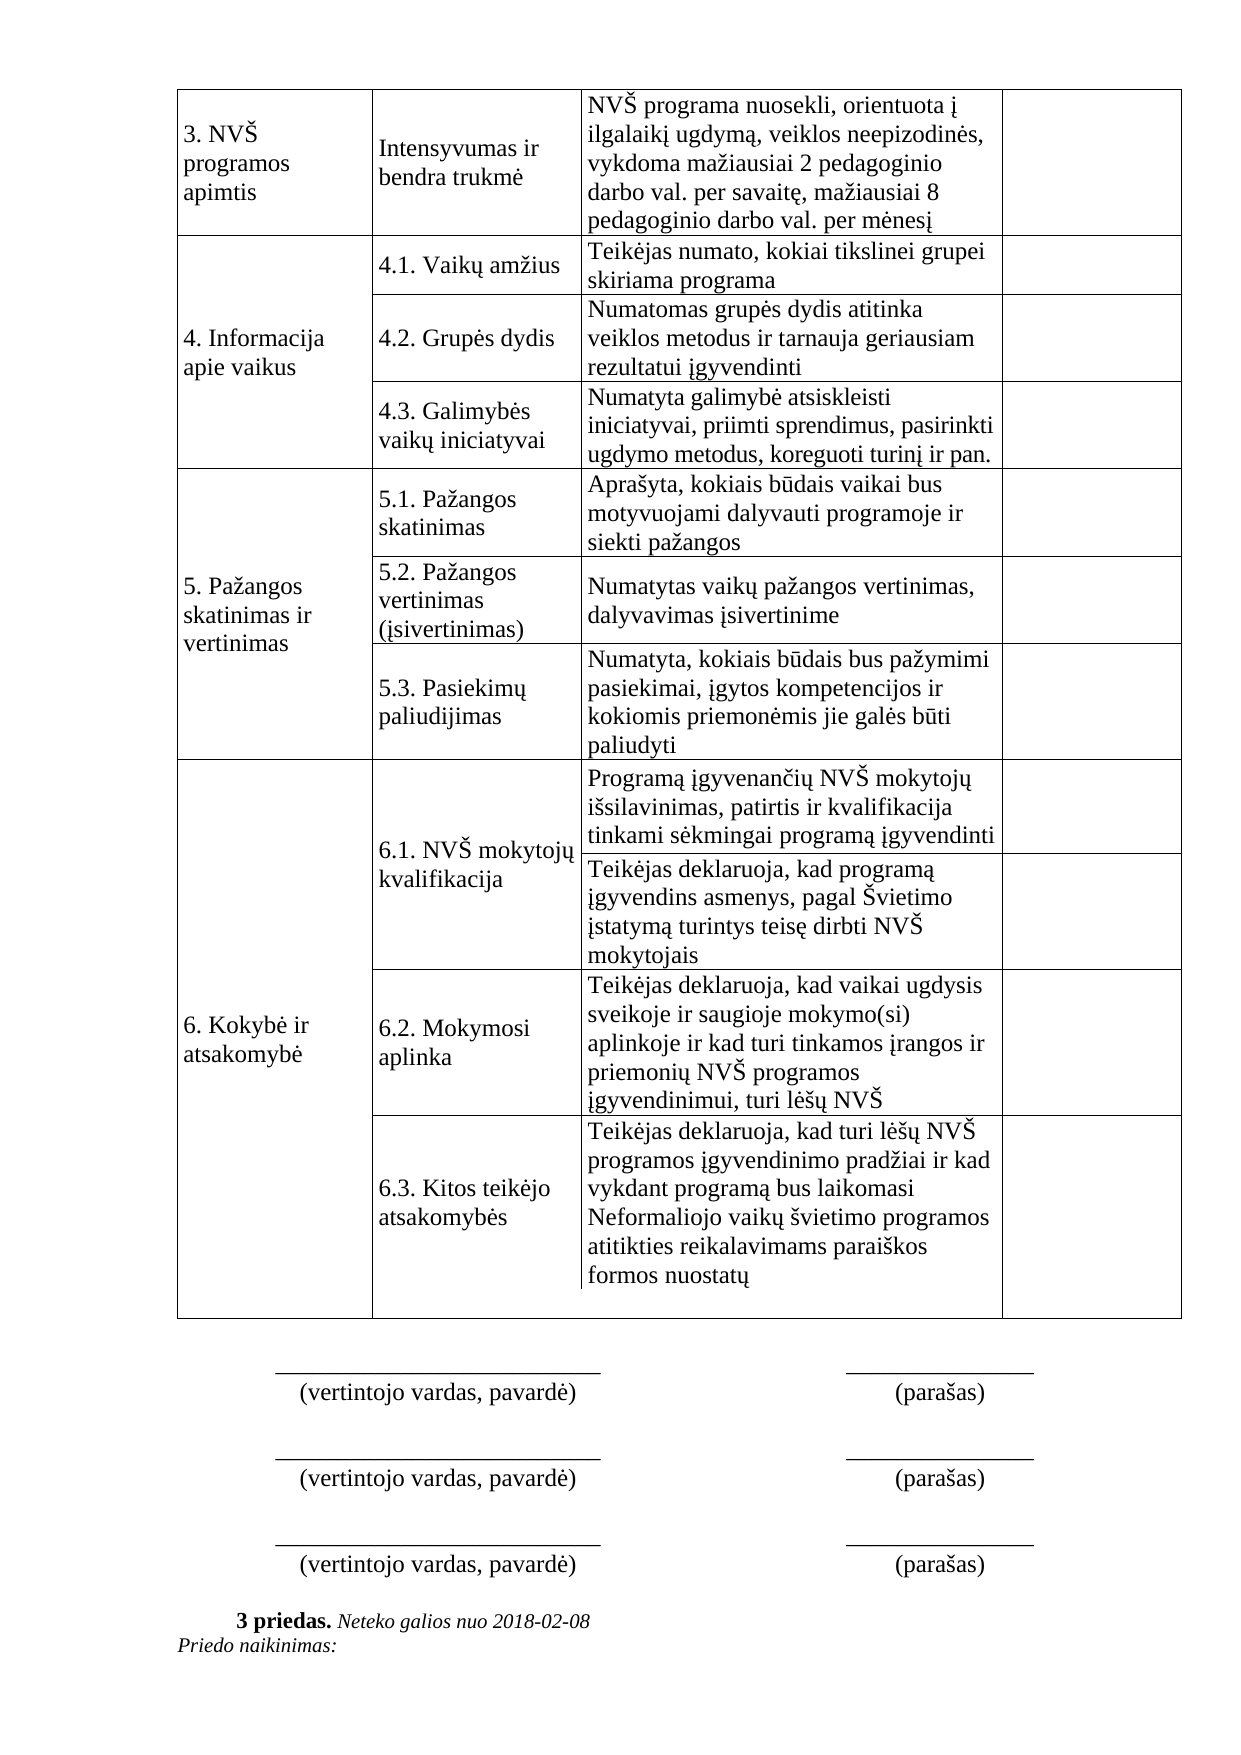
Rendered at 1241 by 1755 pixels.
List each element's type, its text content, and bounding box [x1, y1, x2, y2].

table_cell 6. Kokybė ir atsakomybė [178, 760, 372, 1318]
table_cell [1003, 644, 1181, 759]
table_cell 6.3. Kitos teikėjo atsakomybės [373, 1116, 581, 1288]
table_cell [1003, 1116, 1181, 1318]
table_cell Intensyvumas ir bendra trukmė [373, 90, 581, 235]
table_header _______________ (parašas) [699, 1521, 1181, 1578]
table_cell 6.1. NVŠ mokytojų kvalifikacija [373, 760, 581, 969]
table_cell Teikėjas deklaruoja, kad turi lėšų NVŠ programos įgyvendinimo pradžiai ir kad vykdant programą bus laikomasi Neformaliojo vaikų švietimo programos atitikties reikalavimams paraiškos formos nuostatų [582, 1116, 1002, 1288]
table_cell [1003, 970, 1181, 1115]
table_cell Teikėjas numato, kokiai tikslinei grupei skiriama programa [582, 236, 1002, 293]
table_cell Programą įgyvenančių NVŠ mokytojų išsilavinimas, patirtis ir kvalifikacija tinkami sėkmingai programą įgyvendinti [582, 760, 1002, 853]
table_cell 4.2. Grupės dydis [373, 295, 581, 381]
table_cell Teikėjas deklaruoja, kad vaikai ugdysis sveikoje ir saugioje mokymo(si) aplinkoje ir kad turi tinkamos įrangos ir priemonių NVŠ programos įgyvendinimui, turi lėšų NVŠ [582, 970, 1002, 1115]
table_cell 5. Pažangos skatinimas ir vertinimas [178, 469, 372, 759]
table_cell [1003, 382, 1181, 468]
table_cell 5.2. Pažangos vertinimas (įsivertinimas) [373, 557, 581, 643]
table_cell Teikėjas deklaruoja, kad programą įgyvendins asmenys, pagal Švietimo įstatymą turintys teisę dirbti NVŠ mokytojais [582, 854, 1002, 969]
table_cell 6.2. Mokymosi aplinka [373, 970, 581, 1115]
table_header __________________________ (vertintojo vardas, pavardė) [177, 1521, 698, 1578]
text Priedo naikinimas: [177, 1633, 1198, 1657]
table_cell 4. Informacija apie vaikus [178, 236, 372, 468]
text 3 priedas. Neteko galios nuo 2018-02-08 [177, 1607, 1198, 1633]
table_header _______________ (parašas) [699, 1434, 1181, 1492]
table_cell NVŠ programa nuosekli, orientuota į ilgalaikį ugdymą, veiklos neepizodinės, vykdoma mažiausiai 2 pedagoginio darbo val. per savaitę, mažiausiai 8 pedagoginio darbo val. per mėnesį [582, 90, 1002, 235]
table_cell Numatomas grupės dydis atitinka veiklos metodus ir tarnauja geriausiam rezultatui įgyvendinti [582, 295, 1002, 381]
table_cell 5.3. Pasiekimų paliudijimas [373, 644, 581, 759]
table_cell Aprašyta, kokiais būdais vaikai bus motyvuojami dalyvauti programoje ir siekti pažangos [582, 469, 1002, 556]
table_cell [1003, 295, 1181, 381]
table_cell Numatytas vaikų pažangos vertinimas, dalyvavimas įsivertinime [582, 557, 1002, 643]
table_header __________________________ (vertintojo vardas, pavardė) [177, 1348, 698, 1406]
table_header _______________ (parašas) [699, 1348, 1181, 1406]
table_cell [1003, 854, 1181, 969]
table_cell [1003, 760, 1181, 853]
table_cell 4.3. Galimybės vaikų iniciatyvai [373, 382, 581, 468]
table_cell Numatyta, kokiais būdais bus pažymimi pasiekimai, įgytos kompetencijos ir kokiomis priemonėmis jie galės būti paliudyti [582, 644, 1002, 759]
table_cell 3. NVŠ programos apimtis [178, 90, 372, 235]
table_cell Numatyta galimybė atsiskleisti iniciatyvai, priimti sprendimus, pasirinkti ugdymo metodus, koreguoti turinį ir pan. [582, 382, 1002, 468]
table_cell [1003, 557, 1181, 643]
table_cell [373, 1289, 1002, 1318]
table_cell [1003, 469, 1181, 556]
table_cell [1003, 236, 1181, 293]
table_cell 4.1. Vaikų amžius [373, 236, 581, 293]
table_cell [1003, 90, 1181, 235]
table_cell 5.1. Pažangos skatinimas [373, 469, 581, 556]
table_header __________________________ (vertintojo vardas, pavardė) [177, 1434, 698, 1492]
